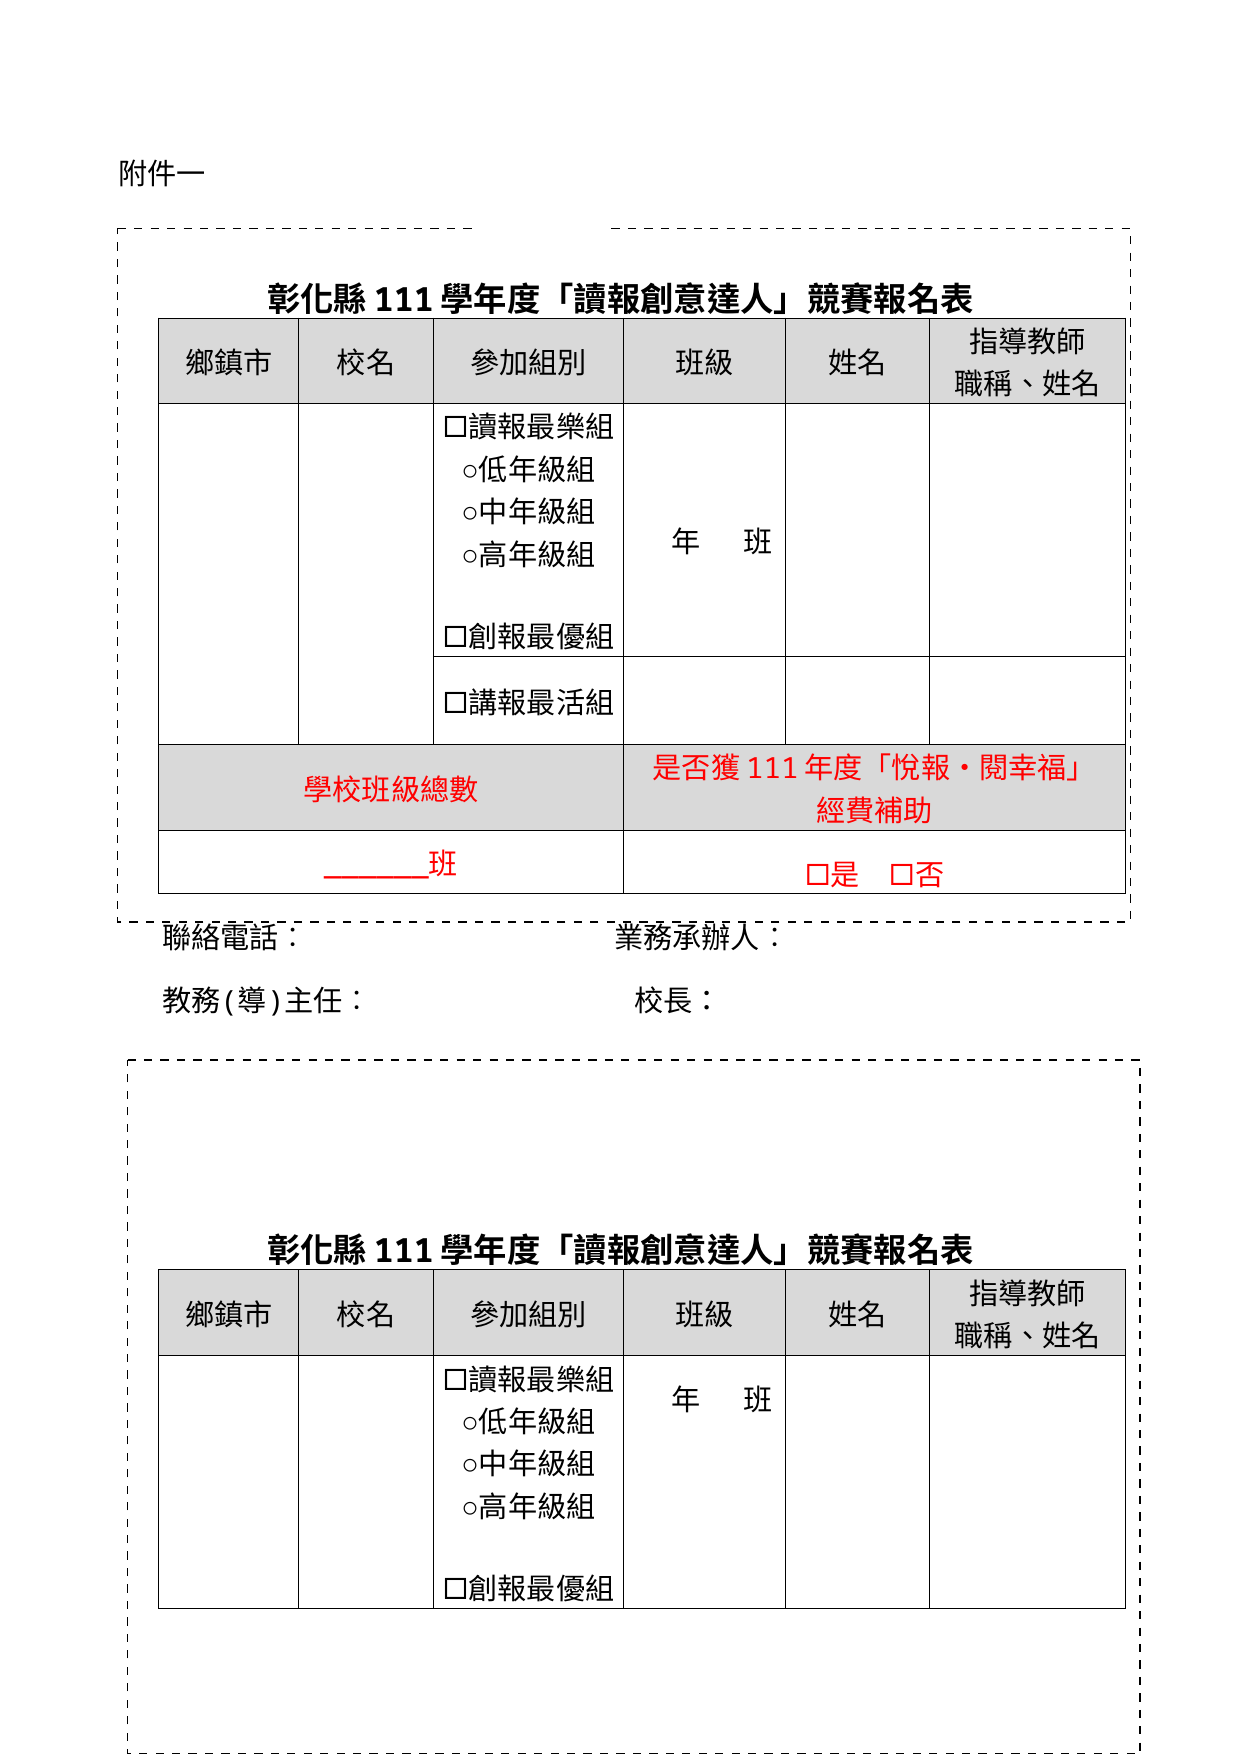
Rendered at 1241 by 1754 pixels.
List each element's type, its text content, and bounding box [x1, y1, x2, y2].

table_cell [930, 657, 1125, 744]
table_header 班級 [624, 1270, 785, 1355]
table_cell 學校班級總數 [159, 745, 623, 830]
text 彰化縣111學年度「讀報創意達人」競賽報名表 [118, 255, 1122, 317]
table_cell [159, 1356, 298, 1607]
table_header 參加組別 [434, 1270, 623, 1355]
table_cell 年 班 [624, 404, 785, 656]
table_header 班級 [624, 319, 785, 403]
table_header 參加組別 [434, 319, 623, 403]
table_cell [299, 404, 433, 744]
table_cell [159, 404, 298, 744]
table_header 鄉鎮市 [159, 319, 298, 403]
table_cell 是否獲111年度「悅報‧閱幸福」 經費補助 [624, 745, 1125, 830]
table_header 姓名 [786, 1270, 929, 1355]
table_cell 讀報最樂組 ○低年級組 ○中年級組 ○高年級組 創報最優組 [434, 404, 623, 656]
table_cell [624, 657, 785, 744]
table_cell 讀報最樂組 ○低年級組 ○中年級組 ○高年級組 創報最優組 [434, 1356, 623, 1607]
text 教務(導)主任︰ 校長： [162, 957, 1122, 1019]
table_header 指導教師 職稱、姓名 [930, 1270, 1125, 1355]
table_cell [930, 1356, 1125, 1607]
table_cell 年 班 [624, 1356, 785, 1607]
table_cell ______班 [159, 831, 623, 893]
table_cell [930, 404, 1125, 656]
table_cell [786, 404, 929, 656]
table_cell [786, 657, 929, 744]
text 聯絡電話︰ 業務承辦人︰ [162, 894, 1122, 957]
text 附件一 [118, 130, 1122, 192]
table_header 姓名 [786, 319, 929, 403]
table_header 校名 [299, 1270, 433, 1355]
table_cell [786, 1356, 929, 1607]
table_cell 講報最活組 [434, 657, 623, 744]
table_cell 是 否 [624, 831, 1125, 893]
table_header 指導教師 職稱、姓名 [930, 319, 1125, 403]
table_cell [299, 1356, 433, 1607]
table_header 鄉鎮市 [159, 1270, 298, 1355]
table_header 校名 [299, 319, 433, 403]
text 彰化縣111學年度「讀報創意達人」競賽報名表 [118, 1207, 1122, 1269]
